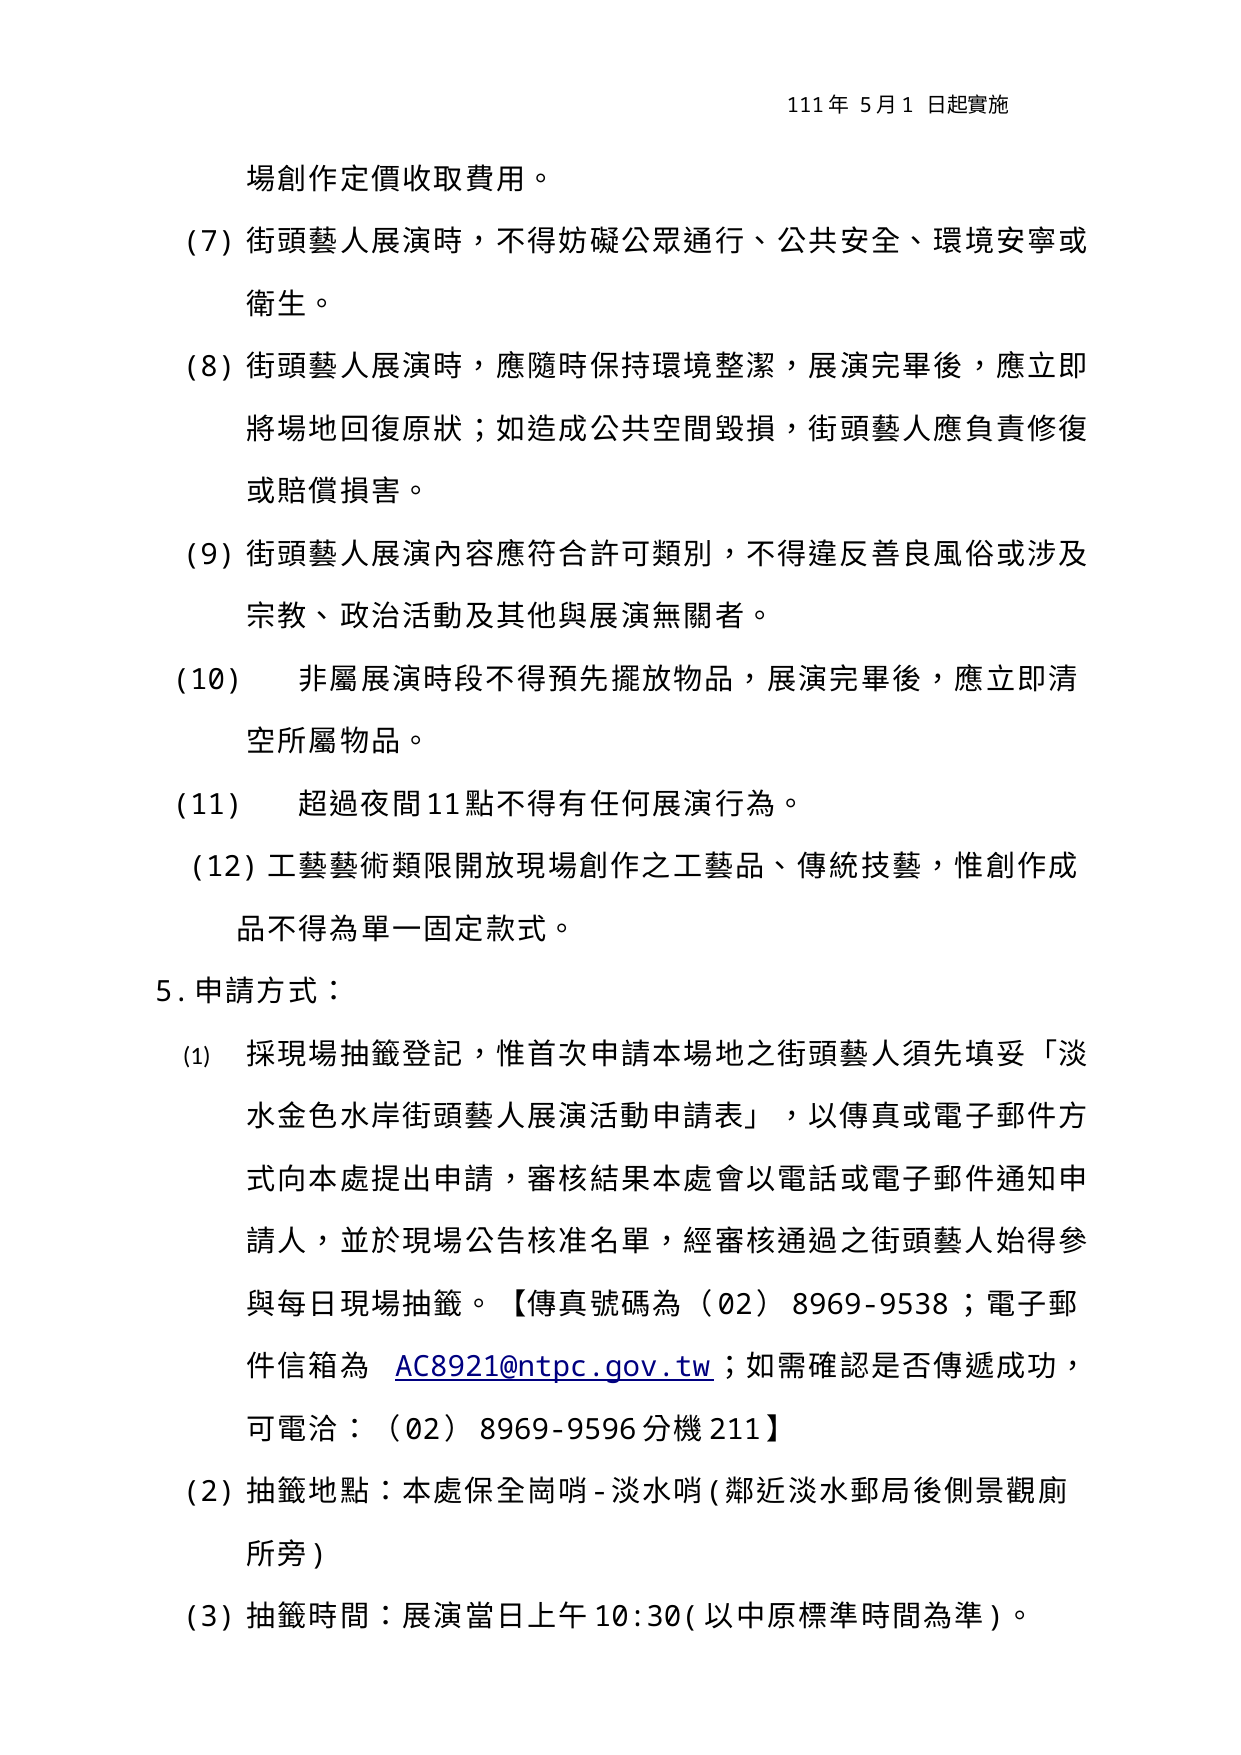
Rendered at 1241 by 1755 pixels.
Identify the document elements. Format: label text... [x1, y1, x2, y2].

list 街頭藝人展演時，應隨時保持環境整潔，展演完畢後，應立即將場地回復原狀；如造成公共空間毀損，街頭藝人應負責修復或賠償損害。 [181, 322, 1089, 510]
text (12) 工藝藝術類限開放現場創作之工藝品、傳統技藝，惟創作成品不得為單一固定款式。 [136, 822, 1089, 947]
list 超過夜間11點不得有任何展演行為。 [169, 760, 1089, 822]
list 採現場抽籤登記，惟首次申請本場地之街頭藝人須先填妥「淡水金色水岸街頭藝人展演活動申請表」，以傳真或電子郵件方式向本處提出申請，審核結果本處會以電話或電子郵件通知申請人，並於現場公告核准名單，經審核通過之街頭藝人始得參與每日現場抽籤。【傳真號碼為（02）8969-9538；電子郵件信箱為 AC8921@ntpc.gov.tw；如需確認是否傳遞成功，可電洽：（02）8969-9596分機211】 [181, 1010, 1089, 1447]
list 抽籤地點：本處保全崗哨-淡水哨(鄰近淡水郵局後側景觀廁所旁) [181, 1447, 1089, 1572]
text 5.申請方式： [151, 947, 1089, 1010]
list 場創作定價收取費用。 [181, 135, 1089, 197]
list 抽籤時間：展演當日上午10:30(以中原標準時間為準)。 [181, 1572, 1089, 1635]
list 街頭藝人展演內容應符合許可類別，不得違反善良風俗或涉及宗教、政治活動及其他與展演無關者。 [181, 510, 1089, 635]
list 街頭藝人展演時，不得妨礙公眾通行、公共安全、環境安寧或衛生。 [181, 197, 1089, 322]
list 非屬展演時段不得預先擺放物品，展演完畢後，應立即清空所屬物品。 [169, 635, 1089, 760]
